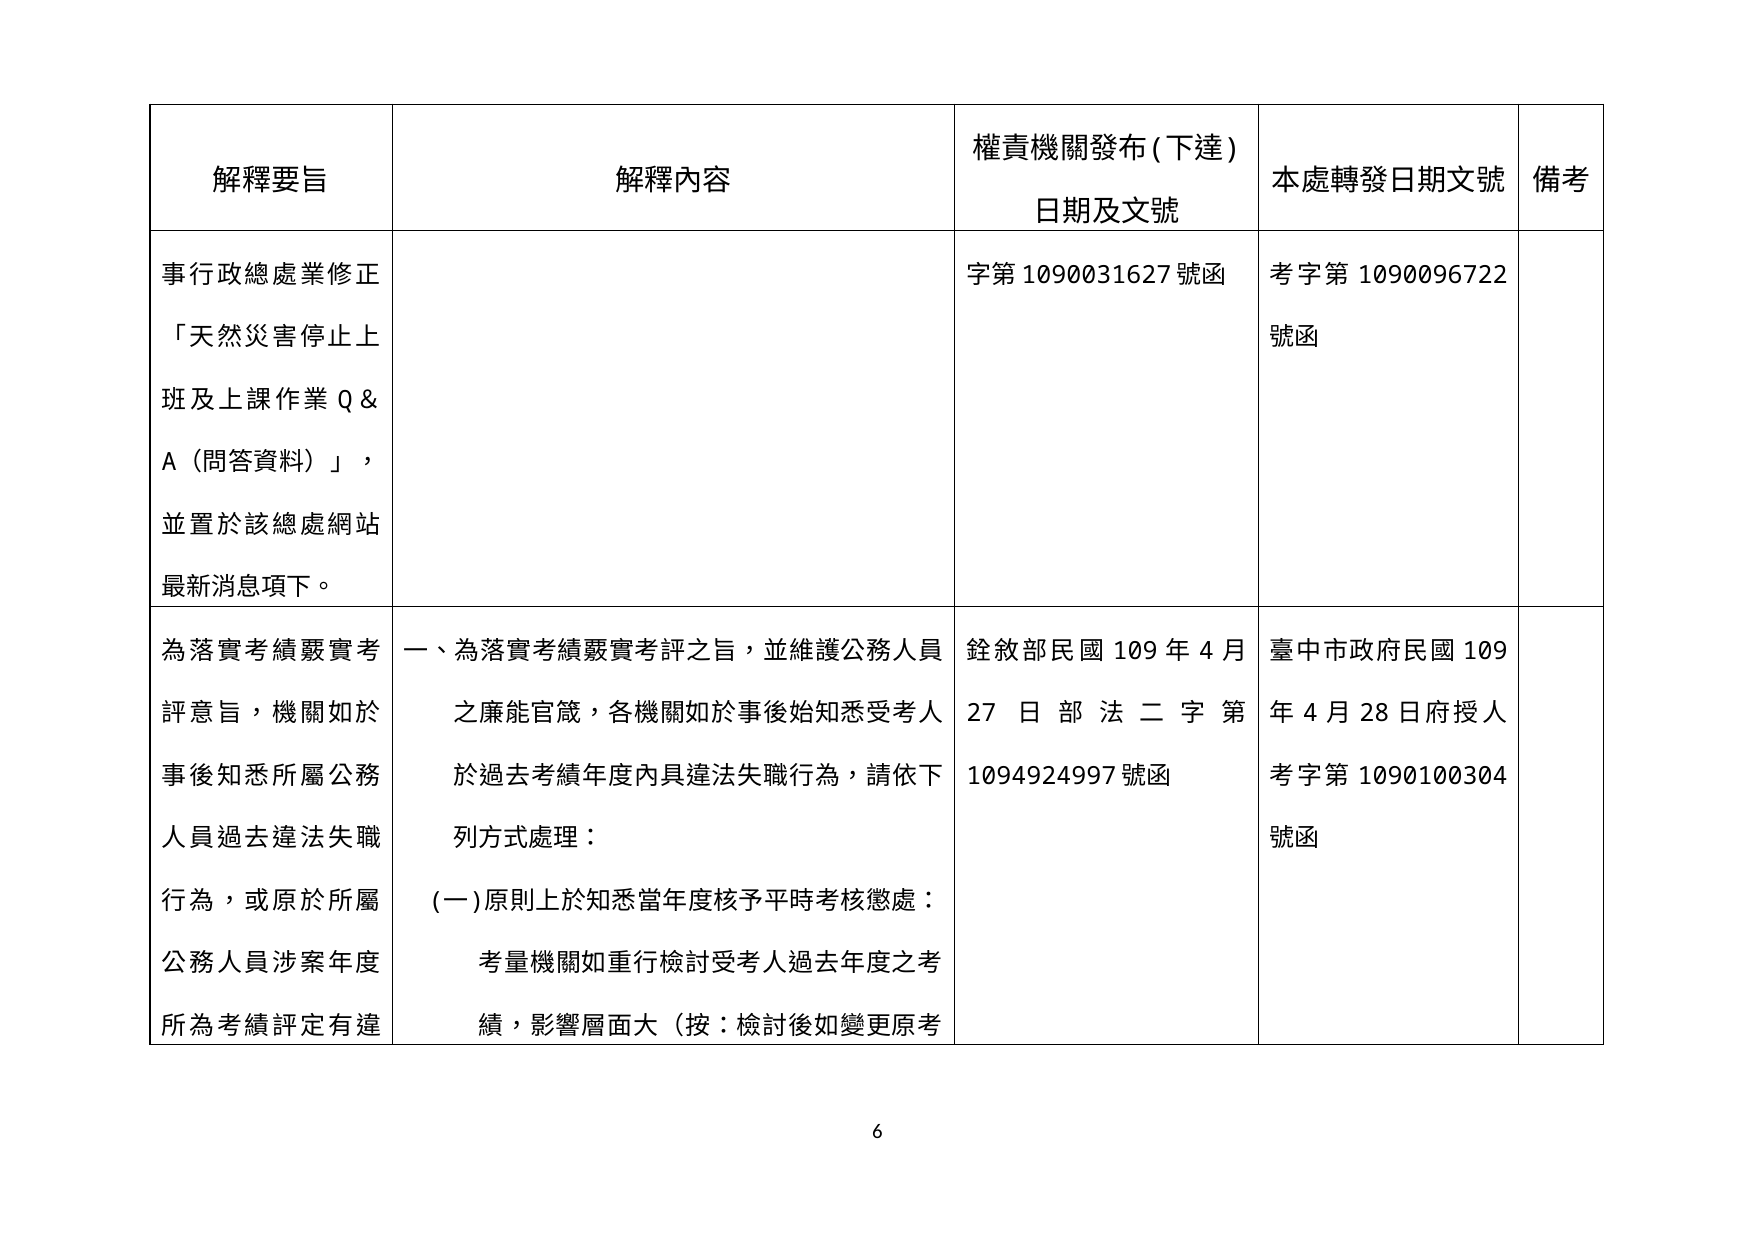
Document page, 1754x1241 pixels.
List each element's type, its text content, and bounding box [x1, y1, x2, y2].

table_cell 銓敘部民國109年4月27日部法二字第1094924997號函 [955, 607, 1258, 1044]
table_header 本處轉發日期文號 [1259, 105, 1518, 229]
table_cell 一、為落實考績覈實考評之旨，並維護公務人員之廉能官箴，各機關如於事後始知悉受考人於過去考績年度內具違法失職行為，請依下列方式處理： (一)原則上於知悉當年度核予平時考核懲處：考量機關如重行檢討受考人過去年度之考績，影響層面大（按：檢討後如變更原考 [393, 607, 954, 1044]
table_cell 考字第1090096722號函 [1259, 231, 1518, 606]
table_cell [1519, 231, 1603, 606]
table_header 解釋內容 [393, 105, 954, 229]
table_cell [1519, 607, 1603, 1044]
table_header 解釋要旨 [151, 105, 392, 229]
table_cell 臺中市政府民國109年4月28日府授人考字第1090100304號函 [1259, 607, 1518, 1044]
table_cell 為落實考績覈實考評意旨，機關如於事後知悉所屬公務人員過去違法失職行為，或原於所屬公務人員涉案年度所為考績評定有違 [151, 607, 392, 1044]
table_cell [393, 231, 954, 606]
table_header 備考 [1519, 105, 1603, 229]
table_cell 事行政總處業修正「天然災害停止上班及上課作業Q＆A（問答資料）」，並置於該總處網站最新消息項下。 [151, 231, 392, 606]
table_header 權責機關發布(下達) 日期及文號 [955, 105, 1258, 229]
table_cell 字第1090031627號函 [955, 231, 1258, 606]
